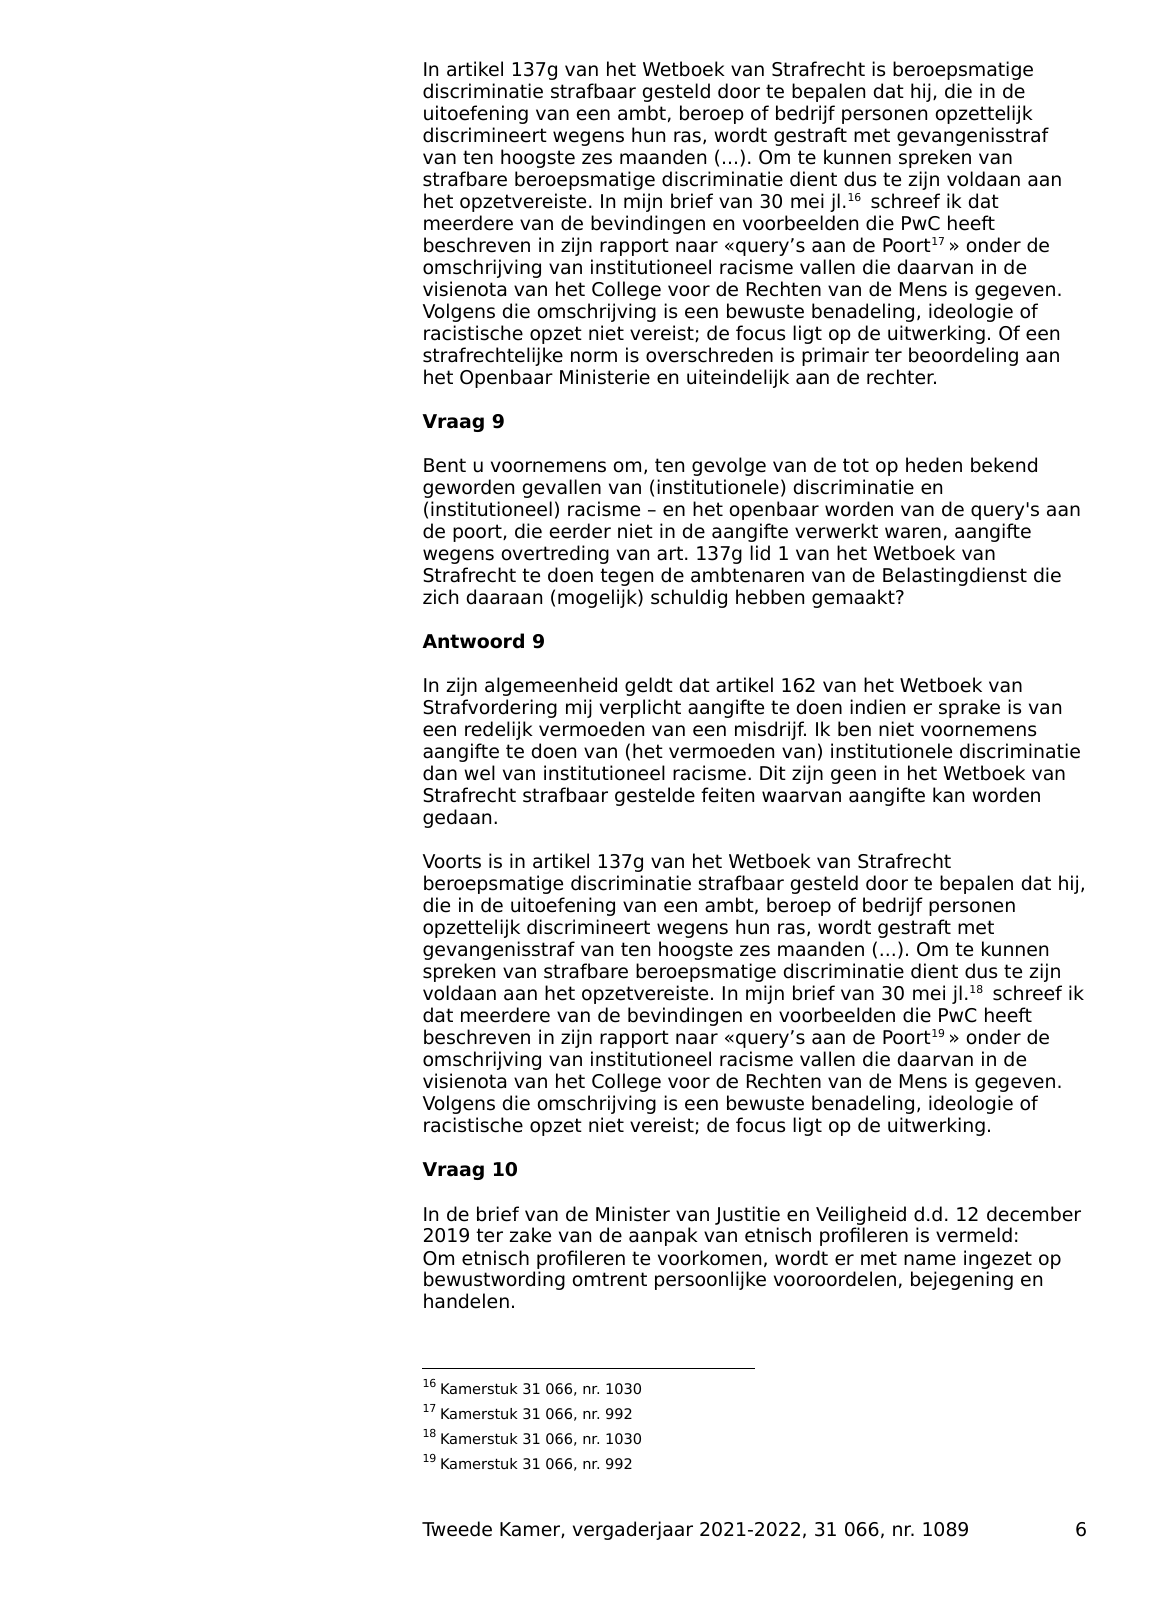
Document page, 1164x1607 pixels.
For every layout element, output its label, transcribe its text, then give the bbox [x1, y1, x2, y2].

text Voorts is in artikel 137g van het Wetboek van Strafrecht beroepsmatige discriminatie strafbaar gesteld door te bepalen dat hij, die in de uitoefening van een ambt, beroep of bedrijf personen opzettelijk discrimineert wegens hun ras, wordt gestraft met gevangenisstraf van ten hoogste zes maanden (...). Om te kunnen spreken van strafbare beroepsmatige discriminatie dient dus te zijn voldaan aan het opzetvereiste. In mijn brief van 30 mei jl. schreef ik dat meerdere van de bevindingen en voorbeelden die PwC heeft beschreven in zijn rapport naar «query’s aan de Poort» onder de omschrijving van institutioneel racisme vallen die daarvan in de visienota van het College voor de Rechten van de Mens is gegeven. Volgens die omschrijving is een bewuste benadeling, ideologie of racistische opzet niet vereist; de focus ligt op de uitwerking. [422, 851, 1087, 1137]
text In de brief van de Minister van Justitie en Veiligheid d.d. 12 december 2019 ter zake van de aanpak van etnisch profileren is vermeld: [422, 1203, 1087, 1247]
text Om etnisch profileren te voorkomen, wordt er met name ingezet op bewustwording omtrent persoonlijke vooroordelen, bejegening en handelen. [422, 1247, 1087, 1313]
text Bent u voornemens om, ten gevolge van de tot op heden bekend geworden gevallen van (institutionele) discriminatie en (institutioneel) racisme – en het openbaar worden van de query's aan de poort, die eerder niet in de aangifte verwerkt waren, aangifte wegens overtreding van art. 137g lid 1 van het Wetboek van Strafrecht te doen tegen de ambtenaren van de Belastingdienst die zich daaraan (mogelijk) schuldig hebben gemaakt? [422, 455, 1087, 609]
text Kamerstuk 31 066, nr. 992 [422, 1452, 1087, 1474]
text In artikel 137g van het Wetboek van Strafrecht is beroepsmatige discriminatie strafbaar gesteld door te bepalen dat hij, die in de uitoefening van een ambt, beroep of bedrijf personen opzettelijk discrimineert wegens hun ras, wordt gestraft met gevangenisstraf van ten hoogste zes maanden (...). Om te kunnen spreken van strafbare beroepsmatige discriminatie dient dus te zijn voldaan aan het opzetvereiste. In mijn brief van 30 mei jl. schreef ik dat meerdere van de bevindingen en voorbeelden die PwC heeft beschreven in zijn rapport naar «query’s aan de Poort» onder de omschrijving van institutioneel racisme vallen die daarvan in de visienota van het College voor de Rechten van de Mens is gegeven. Volgens die omschrijving is een bewuste benadeling, ideologie of racistische opzet niet vereist; de focus ligt op de uitwerking. Of een strafrechtelijke norm is overschreden is primair ter beoordeling aan het Openbaar Ministerie en uiteindelijk aan de rechter. [422, 59, 1087, 389]
subtitle Antwoord 9 [422, 631, 1087, 653]
text Kamerstuk 31 066, nr. 992 [422, 1402, 1087, 1424]
text Kamerstuk 31 066, nr. 1030 [422, 1377, 1087, 1399]
subtitle Vraag 9 [422, 411, 1087, 433]
text Kamerstuk 31 066, nr. 1030 [422, 1427, 1087, 1449]
text In zijn algemeenheid geldt dat artikel 162 van het Wetboek van Strafvordering mij verplicht aangifte te doen indien er sprake is van een redelijk vermoeden van een misdrijf. Ik ben niet voornemens aangifte te doen van (het vermoeden van) institutionele discriminatie dan wel van institutioneel racisme. Dit zijn geen in het Wetboek van Strafrecht strafbaar gestelde feiten waarvan aangifte kan worden gedaan. [422, 675, 1087, 829]
subtitle Vraag 10 [422, 1159, 1087, 1181]
